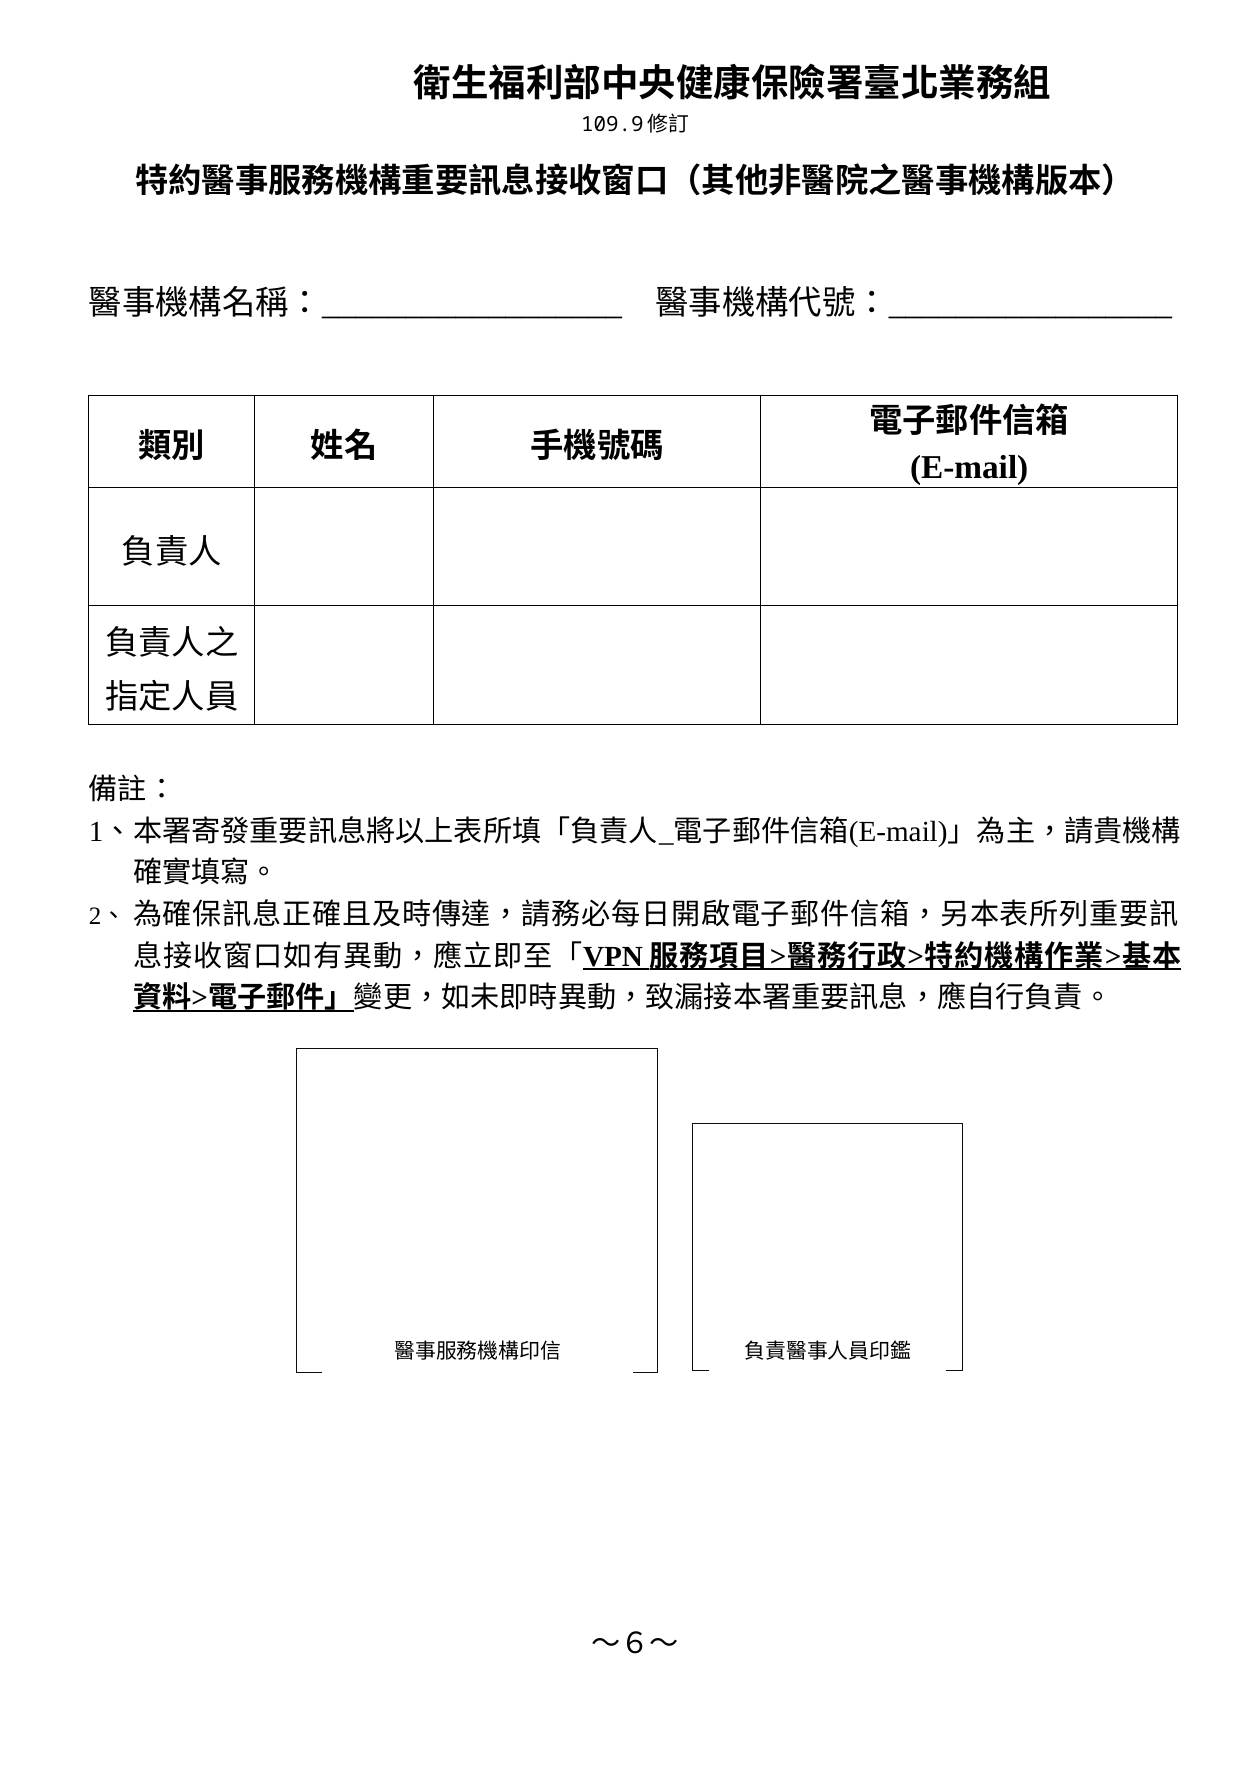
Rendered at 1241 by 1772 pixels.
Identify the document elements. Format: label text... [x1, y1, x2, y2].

table_cell [255, 606, 433, 723]
table_header 電子郵件信箱 (E-mail) [761, 396, 1177, 487]
table_cell [434, 488, 760, 605]
table_cell 負責人 [89, 488, 254, 605]
text 衛生福利部中央健康保險署臺北業務組 109.9修訂 [88, 53, 1181, 138]
text 醫事服務機構印信 [337, 1334, 618, 1364]
text 負責醫事人員印鑑 [724, 1334, 931, 1364]
list 為確保訊息正確且及時傳達，請務必每日開啟電子郵件信箱，另本表所列重要訊息接收窗口如有異動，應立即至「VPN服務項目>醫務行政>特約機構作業>基本資料>電子郵件」變更，如未即時異動，致漏接本署重要訊息，應自行負責。 [88, 891, 1181, 1016]
text ～６～ [88, 1627, 1181, 1660]
table_cell [761, 606, 1177, 723]
table_header 手機號碼 [434, 396, 760, 487]
table_cell [434, 606, 760, 723]
list 本署寄發重要訊息將以上表所填「負責人_電子郵件信箱(E-mail)」為主，請貴機構確實填寫。 [88, 808, 1181, 891]
text 特約醫事服務機構重要訊息接收窗口（其他非醫院之醫事機構版本） [88, 154, 1181, 202]
table_cell 負責人之 指定人員 [89, 606, 254, 723]
table_cell [761, 488, 1177, 605]
table_cell [255, 488, 433, 605]
text 備註： [88, 766, 1181, 808]
text 醫事機構名稱：__________________ 醫事機構代號：_________________ [88, 275, 1181, 324]
table_header 類別 [89, 396, 254, 487]
table_header 姓名 [255, 396, 433, 487]
